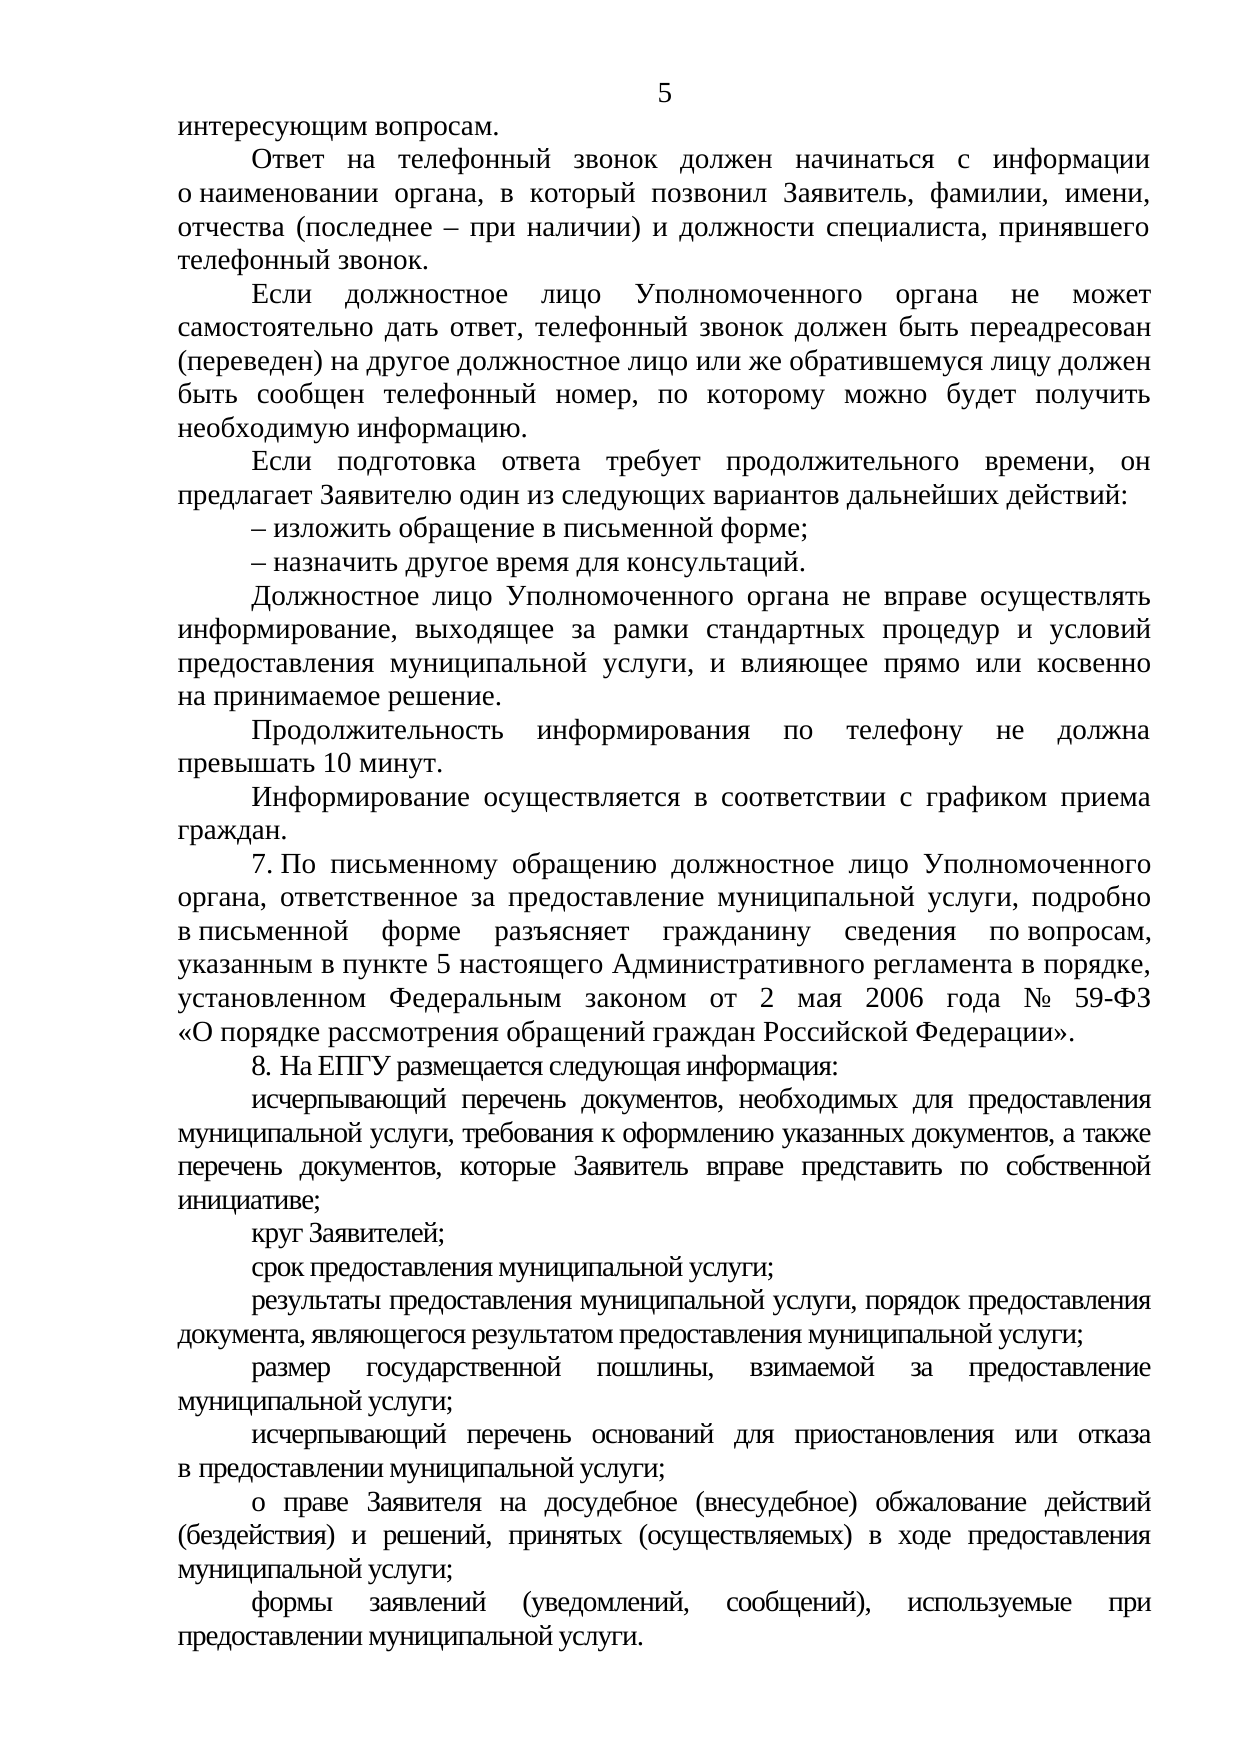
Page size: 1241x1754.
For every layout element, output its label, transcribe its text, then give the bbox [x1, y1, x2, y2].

text круг Заявителей; [177, 1215, 1152, 1249]
text исчерпывающий перечень оснований для приостановления или отказа в предоставлении муниципальной услуги; [177, 1417, 1152, 1484]
text 7. По письменному обращению должностное лицо Уполномоченного органа, ответственное за предоставление муниципальной услуги, подробно в письменной форме разъясняет гражданину сведения по вопросам, указанным в пункте 5 настоящего Административного регламента в порядке, установленном Федеральным законом от 2 мая 2006 года № 59-ФЗ «О порядке рассмотрения обращений граждан Российской Федерации». [177, 846, 1152, 1048]
text Информирование осуществляется в соответствии с графиком приема граждан. [177, 779, 1151, 846]
text размер государственной пошлины, взимаемой за предоставление муниципальной услуги; [177, 1349, 1152, 1417]
text 8. На ЕПГУ размещается следующая информация: [177, 1048, 1152, 1081]
text результаты предоставления муниципальной услуги, порядок предоставления документа, являющегося результатом предоставления муниципальной услуги; [177, 1282, 1152, 1349]
text Должностное лицо Уполномоченного органа не вправе осуществлять информирование, выходящее за рамки стандартных процедур и условий предоставления муниципальной услуги, и влияющее прямо или косвенно на принимаемое решение. [177, 578, 1152, 712]
text Если должностное лицо Уполномоченного органа не может самостоятельно дать ответ, телефонный звонок должен быть переадресован (переведен) на другое должностное лицо или же обратившемуся лицу должен быть сообщен телефонный номер, по которому можно будет получить необходимую информацию. [177, 276, 1152, 444]
text Если подготовка ответа требует продолжительного времени, он предлагает Заявителю один из следующих вариантов дальнейших действий: [177, 444, 1151, 511]
text Продолжительность информирования по телефону не должна превышать 10 минут. [177, 712, 1151, 779]
text срок предоставления муниципальной услуги; [177, 1249, 1152, 1282]
text – назначить другое время для консультаций. [251, 544, 1152, 578]
text о праве Заявителя на досудебное (внесудебное) обжалование действий (бездействия) и решений, принятых (осуществляемых) в ходе предоставления муниципальной услуги; [177, 1484, 1152, 1584]
text – изложить обращение в письменной форме; [251, 511, 1152, 544]
text интересующим вопросам. [177, 108, 1151, 142]
text Ответ на телефонный звонок должен начинаться с информации о наименовании органа, в который позвонил Заявитель, фамилии, имени, отчества (последнее – при наличии) и должности специалиста, принявшего телефонный звонок. [177, 142, 1151, 276]
text исчерпывающий перечень документов, необходимых для предоставления муниципальной услуги, требования к оформлению указанных документов, а также перечень документов, которые Заявитель вправе представить по собственной инициативе; [177, 1081, 1152, 1215]
text формы заявлений (уведомлений, сообщений), используемые при предоставлении муниципальной услуги. [177, 1584, 1152, 1651]
